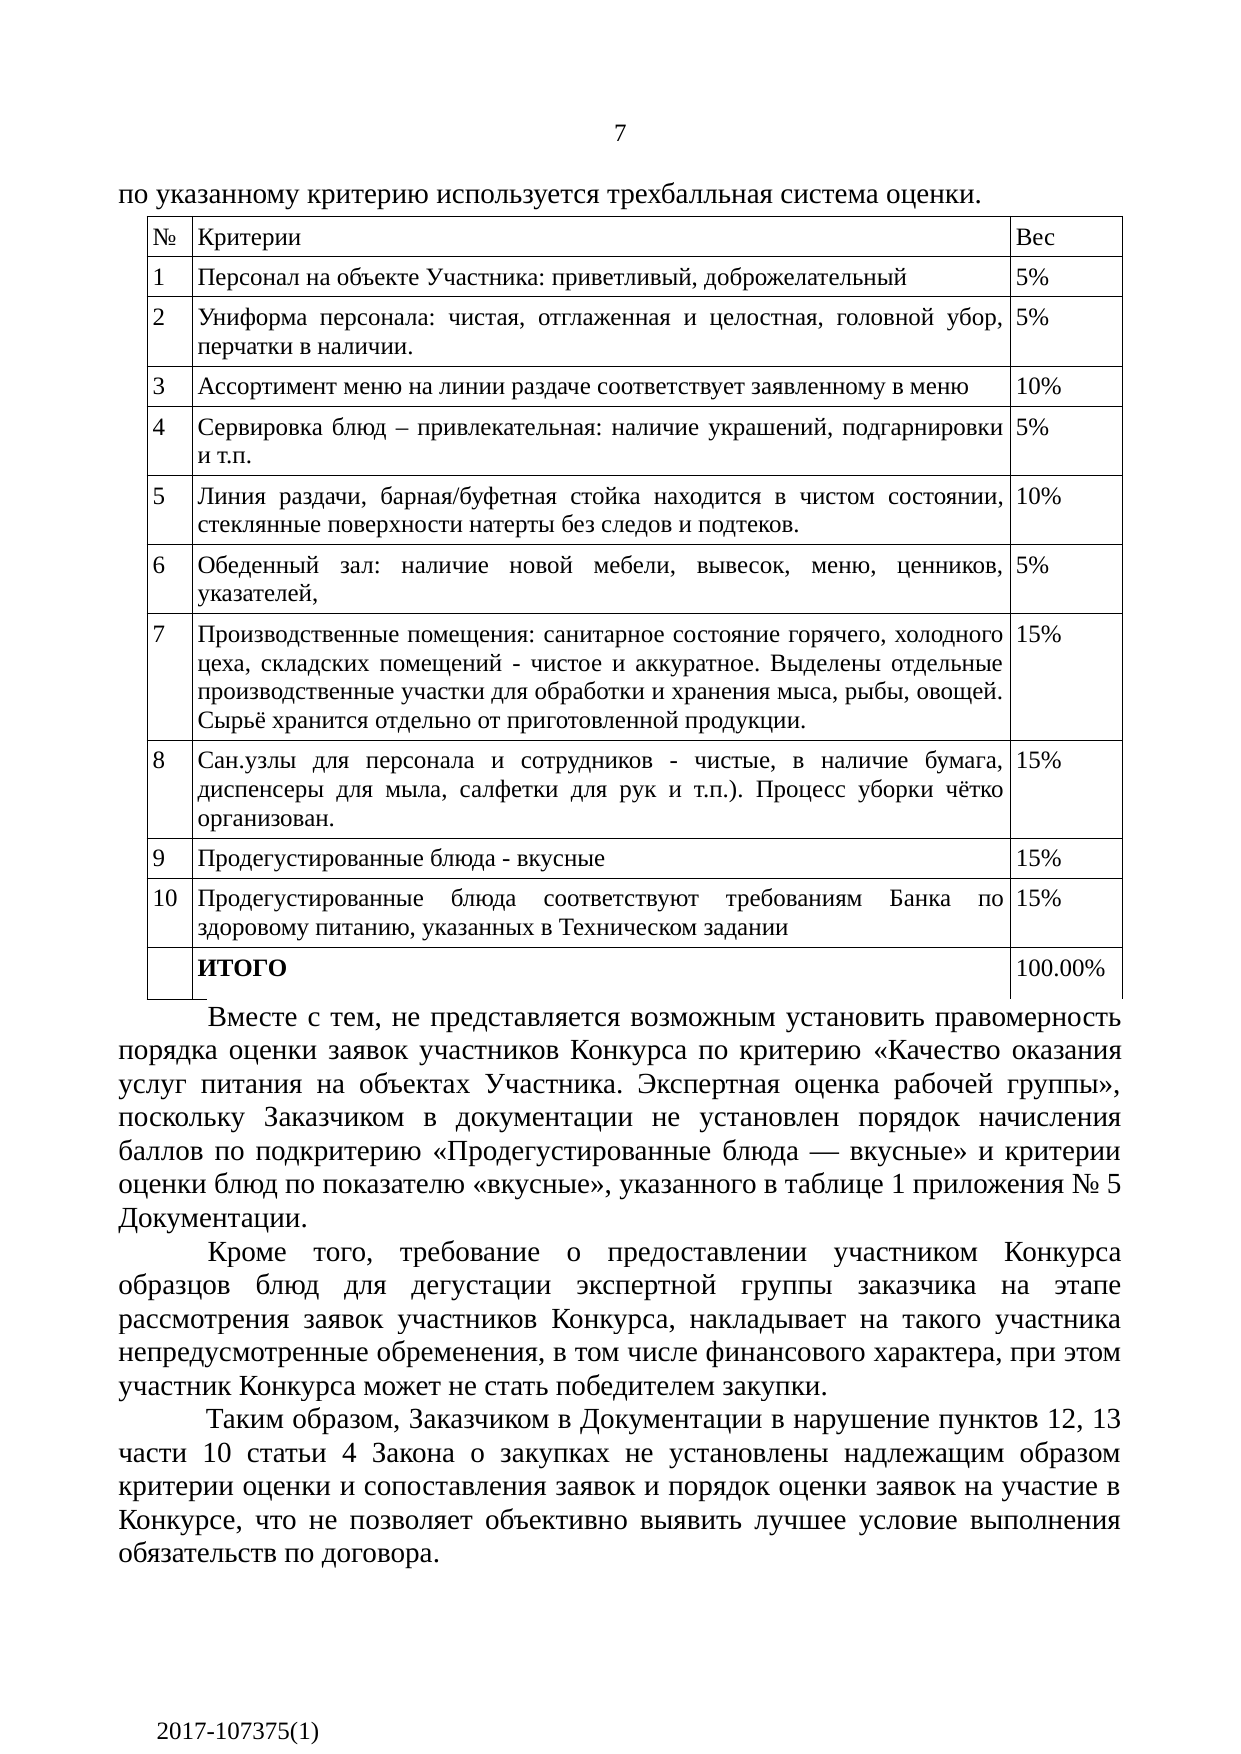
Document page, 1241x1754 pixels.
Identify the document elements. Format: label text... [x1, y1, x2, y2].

table_cell 4 [148, 407, 192, 475]
table_cell 1 [148, 257, 192, 296]
table_cell Униформа персонала: чистая, отглаженная и целостная, головной убор, перчатки в наличии. [193, 297, 1010, 366]
table_cell 5% [1011, 257, 1122, 296]
table_cell Линия раздачи, барная/буфетная стойка находится в чистом состоянии, стеклянные поверхности натерты без следов и подтеков. [193, 476, 1010, 544]
table_cell 10% [1011, 367, 1122, 406]
table_cell 15% [1011, 839, 1122, 878]
table_cell 2 [148, 297, 192, 366]
table_cell 8 [148, 741, 192, 837]
table_cell 15% [1011, 879, 1122, 947]
table_cell [148, 948, 192, 999]
table_cell Сан.узлы для персонала и сотрудников - чистые, в наличие бумага, диспенсеры для мыла, салфетки для рук и т.п.). Процесс уборки чётко организован. [193, 741, 1010, 837]
text по указанному критерию используется трехбалльная система оценки. [118, 176, 1122, 210]
table_cell 3 [148, 367, 192, 406]
table_cell 5% [1011, 407, 1122, 475]
table_cell ИТОГО [193, 948, 1010, 999]
table_cell 15% [1011, 614, 1122, 739]
table_cell 9 [148, 839, 192, 878]
table_cell 7 [148, 614, 192, 739]
table_cell 5 [148, 476, 192, 544]
table_cell Обеденный зал: наличие новой мебели, вывесок, меню, ценников, указателей, [193, 545, 1010, 613]
table_cell 5% [1011, 297, 1122, 366]
table_header № [148, 217, 192, 256]
table_cell 5% [1011, 545, 1122, 613]
table_header Вес [1011, 217, 1122, 256]
table_cell Сервировка блюд – привлекательная: наличие украшений, подгарнировки и т.п. [193, 407, 1010, 475]
table_cell Персонал на объекте Участника: приветливый, доброжелательный [193, 257, 1010, 296]
table_cell 10 [148, 879, 192, 947]
table_cell Производственные помещения: санитарное состояние горячего, холодного цеха, складских помещений - чистое и аккуратное. Выделены отдельные производственные участки для обработки и хранения мыса, рыбы, овощей. Сырьё хранится отдельно от приготовленной продукции. [193, 614, 1010, 739]
table_cell 15% [1011, 741, 1122, 837]
table_cell Продегустированные блюда соответствуют требованиям Банка по здоровому питанию, указанных в Техническом задании [193, 879, 1010, 947]
table_cell 10% [1011, 476, 1122, 544]
text Кроме того, требование о предоставлении участником Конкурса образцов блюд для дегустации экспертной группы заказчика на этапе рассмотрения заявок участников Конкурса, накладывает на такого участника непредусмотренные обременения, в том числе финансового характера, при этом участник Конкурса может не стать победителем закупки. [118, 1234, 1122, 1401]
table_cell 6 [148, 545, 192, 613]
table_cell Продегустированные блюда - вкусные [193, 839, 1010, 878]
table_header Критерии [193, 217, 1010, 256]
table_cell 100,00% [1011, 948, 1122, 999]
text Таким образом, Заказчиком в Документации в нарушение пунктов 12, 13 части 10 статьи 4 Закона о закупках не установлены надлежащим образом критерии оценки и сопоставления заявок и порядок оценки заявок на участие в Конкурсе, что не позволяет объективно выявить лучшее условие выполнения обязательств по договора. [118, 1401, 1122, 1569]
table_cell Ассортимент меню на линии раздаче соответствует заявленному в меню [193, 367, 1010, 406]
text Вместе с тем, не представляется возможным установить правомерность порядка оценки заявок участников Конкурса по критерию «Качество оказания услуг питания на объектах Участника. Экспертная оценка рабочей группы», поскольку Заказчиком в документации не установлен порядок начисления баллов по подкритерию «Продегустированные блюда — вкусные» и критерии оценки блюд по показателю «вкусные», указанного в таблице 1 приложения № 5 Документации. [118, 999, 1122, 1234]
